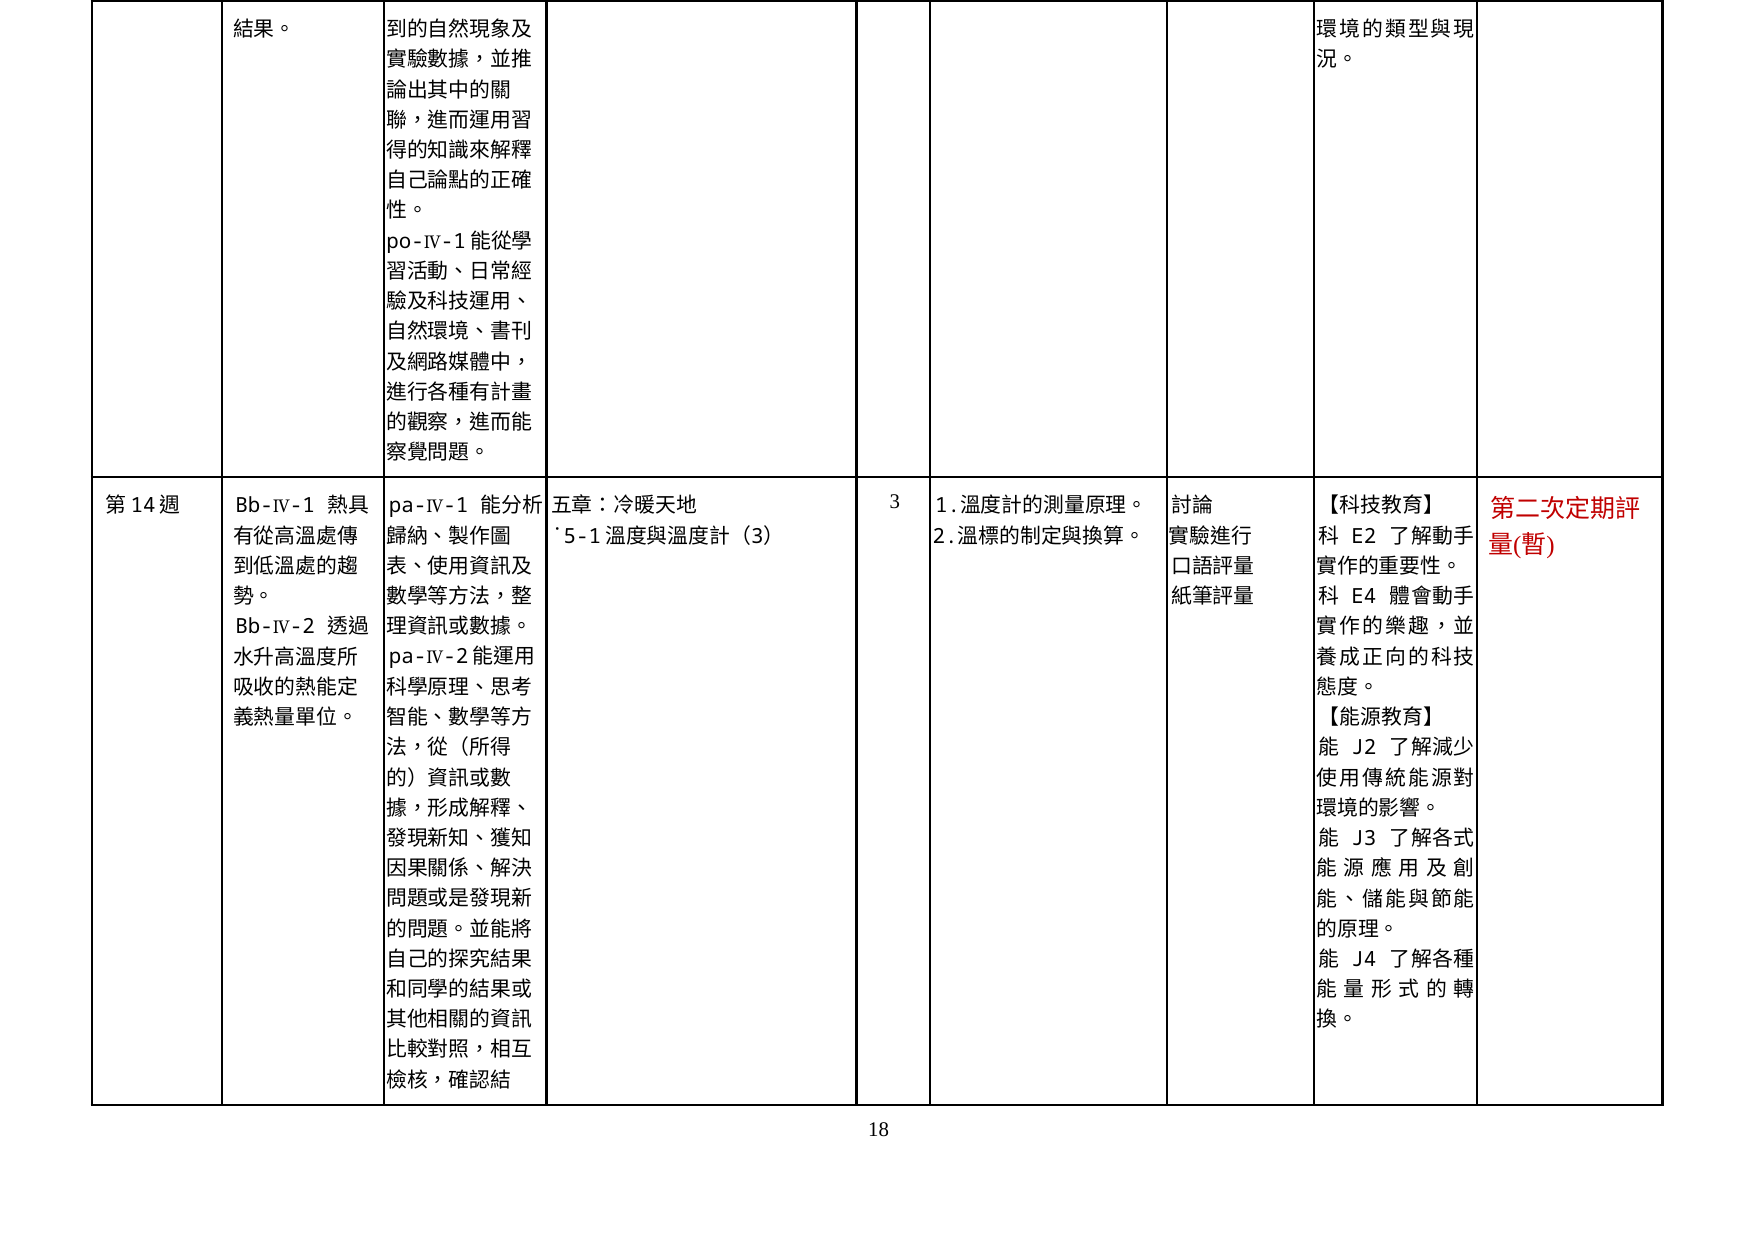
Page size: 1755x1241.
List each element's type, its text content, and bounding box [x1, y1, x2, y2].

table_cell 【科技教育】 科 E2 了解動手實作的重要性。 科 E4 體會動手實作的樂趣，並養成正向的科技態度。 【能源教育】 能 J2 了解減少使用傳統能源對環境的影響。 能 J3 了解各式能源應用及創能、儲能與節能的原理。 能 J4 了解各種能量形式的轉換。 [1315, 478, 1476, 1103]
table_cell 到的自然現象及實驗數據，並推論出其中的關聯，進而運用習得的知識來解釋自己論點的正確性。 po-Ⅳ-1能從學習活動、日常經驗及科技運用、自然環境、書刊及網路媒體中，進行各種有計畫的觀察，進而能察覺問題。 [385, 2, 545, 476]
table_cell [931, 2, 1166, 476]
table_cell 3 [858, 478, 929, 1103]
table_cell 第二次定期評量(暫) [1478, 478, 1661, 1103]
table_cell 五章：冷暖天地 ˙5-1溫度與溫度計（3） [548, 478, 855, 1103]
table_cell 討論 實驗進行 口語評量 紙筆評量 [1168, 478, 1313, 1103]
table_cell 結果。 [223, 2, 383, 476]
table_cell [1168, 2, 1313, 476]
table_cell [858, 2, 929, 476]
table_cell [93, 2, 221, 476]
table_cell 1.溫度計的測量原理。 2.溫標的制定與換算。 [931, 478, 1166, 1103]
table_cell 第14週 [93, 478, 221, 1103]
table_cell pa-Ⅳ-1 能分析歸納、製作圖表、使用資訊及數學等方法，整理資訊或數據。 pa-Ⅳ-2能運用科學原理、思考智能、數學等方法，從（所得的）資訊或數據，形成解釋、發現新知、獲知因果關係、解決問題或是發現新的問題。並能將自己的探究結果和同學的結果或其他相關的資訊比較對照，相互檢核，確認結 [385, 478, 545, 1103]
table_cell 環境的類型與現況。 [1315, 2, 1476, 476]
table_cell [548, 2, 855, 476]
table_cell Bb-Ⅳ-1 熱具有從高溫處傳到低溫處的趨勢。 Bb-Ⅳ-2 透過水升高溫度所吸收的熱能定義熱量單位。 [223, 478, 383, 1103]
table_cell [1478, 2, 1661, 476]
